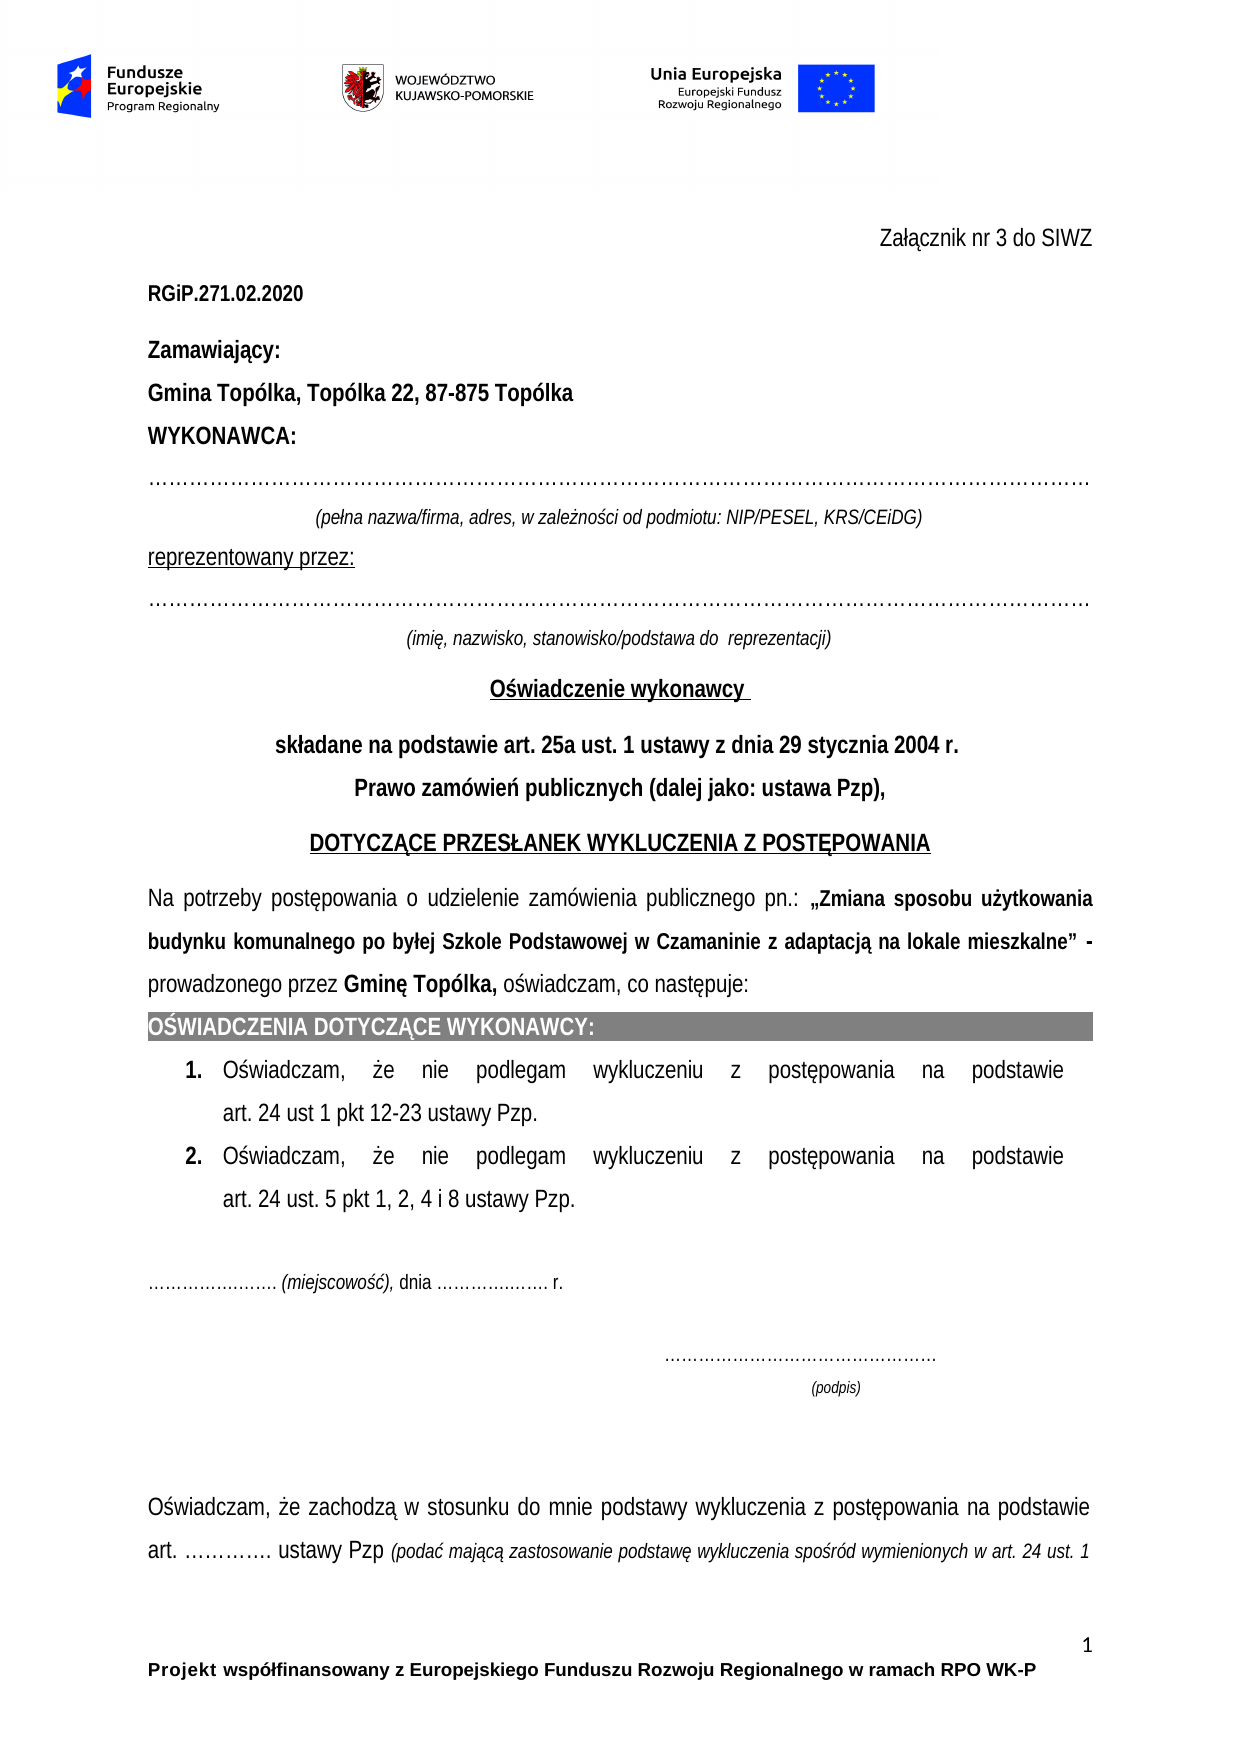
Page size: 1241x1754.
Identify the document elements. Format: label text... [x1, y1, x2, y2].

text ………………………………………………………………………………………………………………………… [148, 462, 1093, 491]
list Oświadczam, że nie podlegam wykluczeniu z postępowania na podstawie art. 24 ust 1 pkt 12-23 ustawy Pzp. [185, 1055, 1093, 1127]
text Gmina Topólka, Topólka 22, 87-875 Topólka [148, 378, 1093, 407]
text (podpis) [738, 1377, 1093, 1397]
text reprezentowany przez: [148, 542, 1093, 570]
text Prawo zamówień publicznych (dalej jako: ustawa Pzp), [148, 772, 1093, 801]
text ………………………………………………………………………………………………………………………… [148, 583, 1093, 611]
text ………………………………………… [148, 1341, 1093, 1365]
text Załącznik nr 3 do SIWZ [694, 148, 1093, 252]
text Oświadczam, że zachodzą w stosunku do mnie podstawy wykluczenia z postępowania na podstawie art. …………. ustawy Pzp (podać mającą zastosowanie podstawę wykluczenia spośród wymienionych w art. 24 ust. 1 [148, 1492, 1093, 1563]
text WYKONAWCA: [148, 421, 1093, 450]
text składane na podstawie art. 25a ust. 1 ustawy z dnia 29 stycznia 2004 r. [148, 729, 1093, 758]
text OŚWIADCZENIA DOTYCZĄCE WYKONAWCY: [148, 1012, 1093, 1041]
text (imię, nazwisko, stanowisko/podstawa do reprezentacji) [148, 626, 1093, 650]
picture [0, 0, 941, 195]
text RGiP.271.02.2020 [148, 280, 1093, 307]
text Oświadczenie wykonawcy [148, 674, 1093, 703]
text …………….……. (miejscowość), dnia ………….……. r. [148, 1269, 1093, 1293]
subtitle Na potrzeby postępowania o udzielenie zamówienia publicznego pn.: „Zmiana sposobu użytkowania budynku komunalnego po byłej Szkole Podstawowej w Czamaninie z adaptacją na lokale mieszkalne” - prowadzonego przez Gminę Topólka, oświadczam, co następuje: [148, 883, 1093, 998]
subtitle Zamawiający: [148, 335, 1093, 364]
list Oświadczam, że nie podlegam wykluczeniu z postępowania na podstawie art. 24 ust. 5 pkt 1, 2, 4 i 8 ustawy Pzp. [185, 1141, 1093, 1212]
text (pełna nazwa/firma, adres, w zależności od podmiotu: NIP/PESEL, KRS/CEiDG) [148, 505, 1093, 529]
text DOTYCZĄCE PRZESŁANEK WYKLUCZENIA Z POSTĘPOWANIA [148, 828, 1093, 857]
